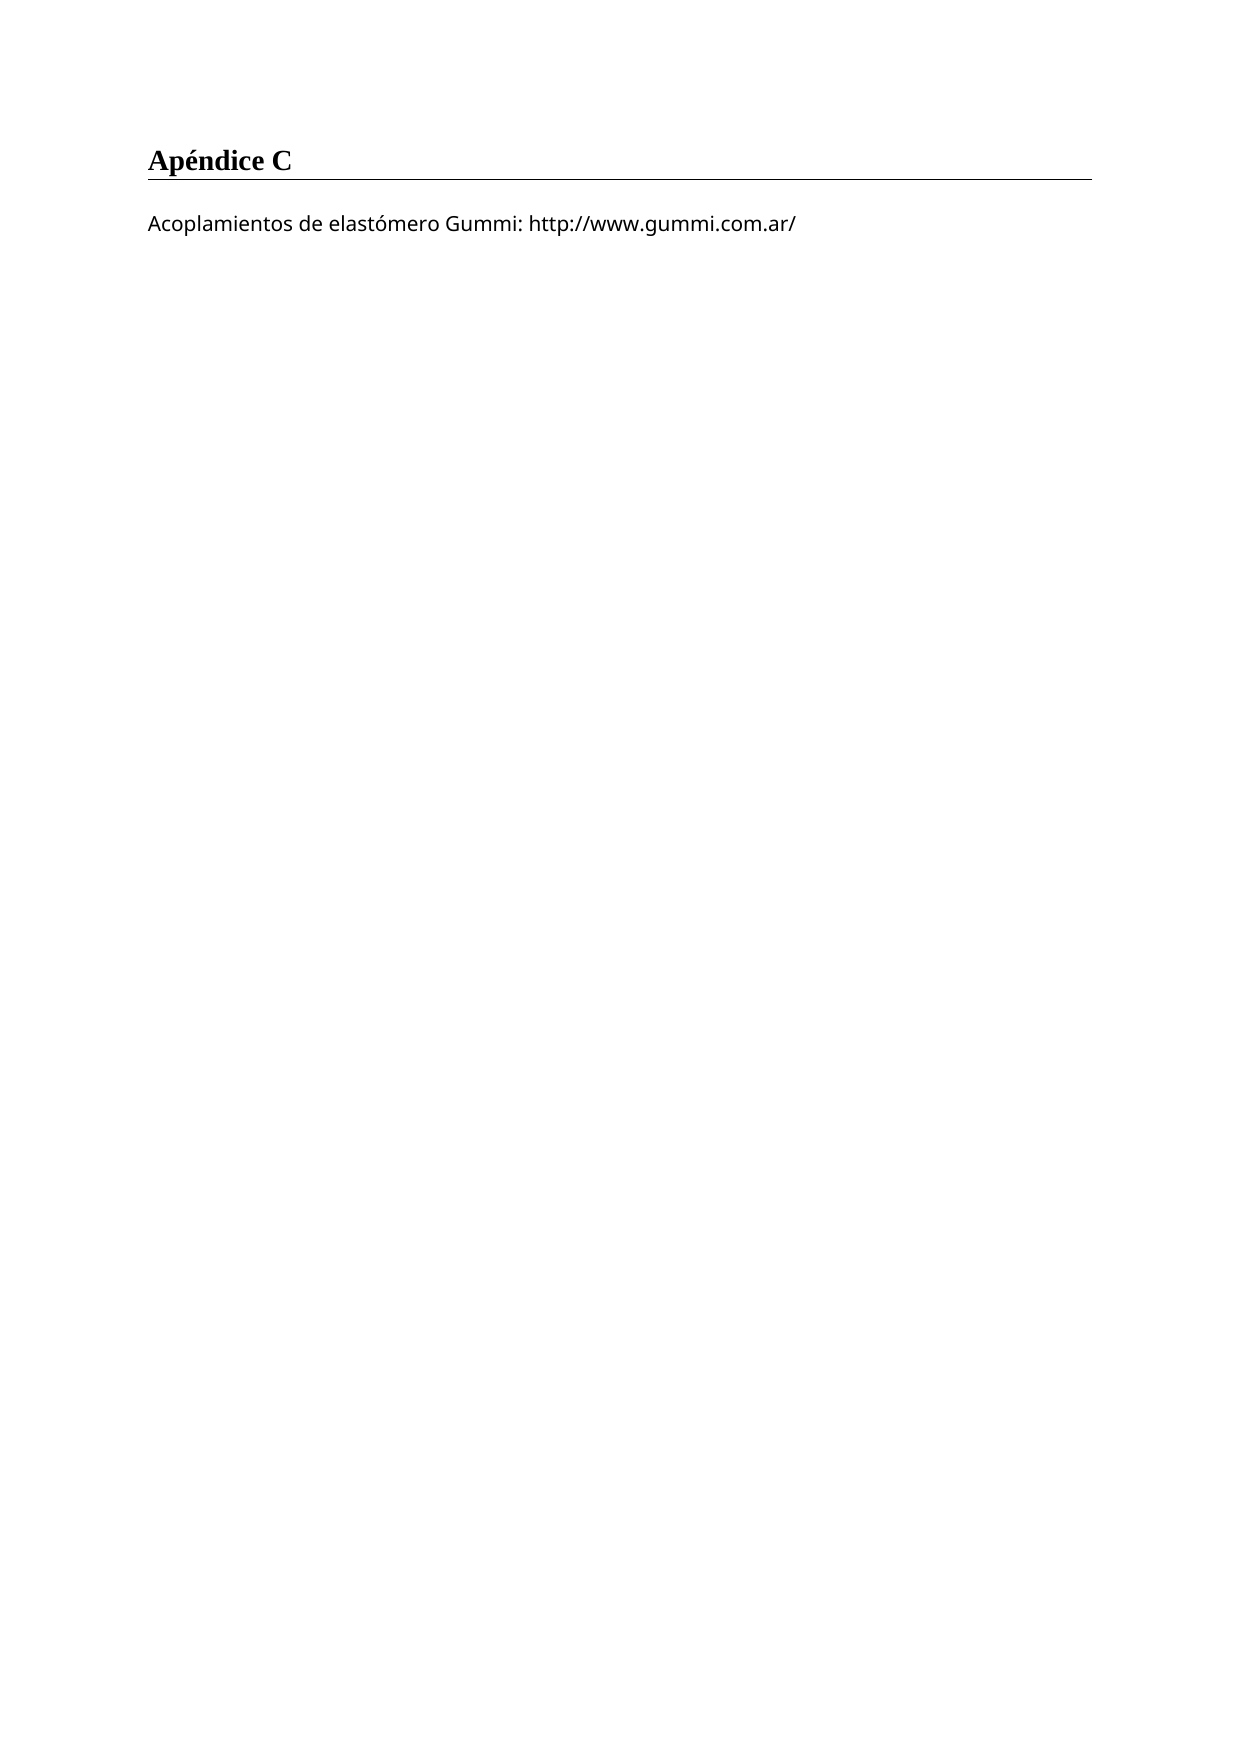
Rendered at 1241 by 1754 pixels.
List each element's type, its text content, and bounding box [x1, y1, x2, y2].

text Acoplamientos de elastómero Gummi: http://www.gummi.com.ar/ [148, 209, 1092, 238]
subtitle Apéndice C [148, 143, 1092, 179]
